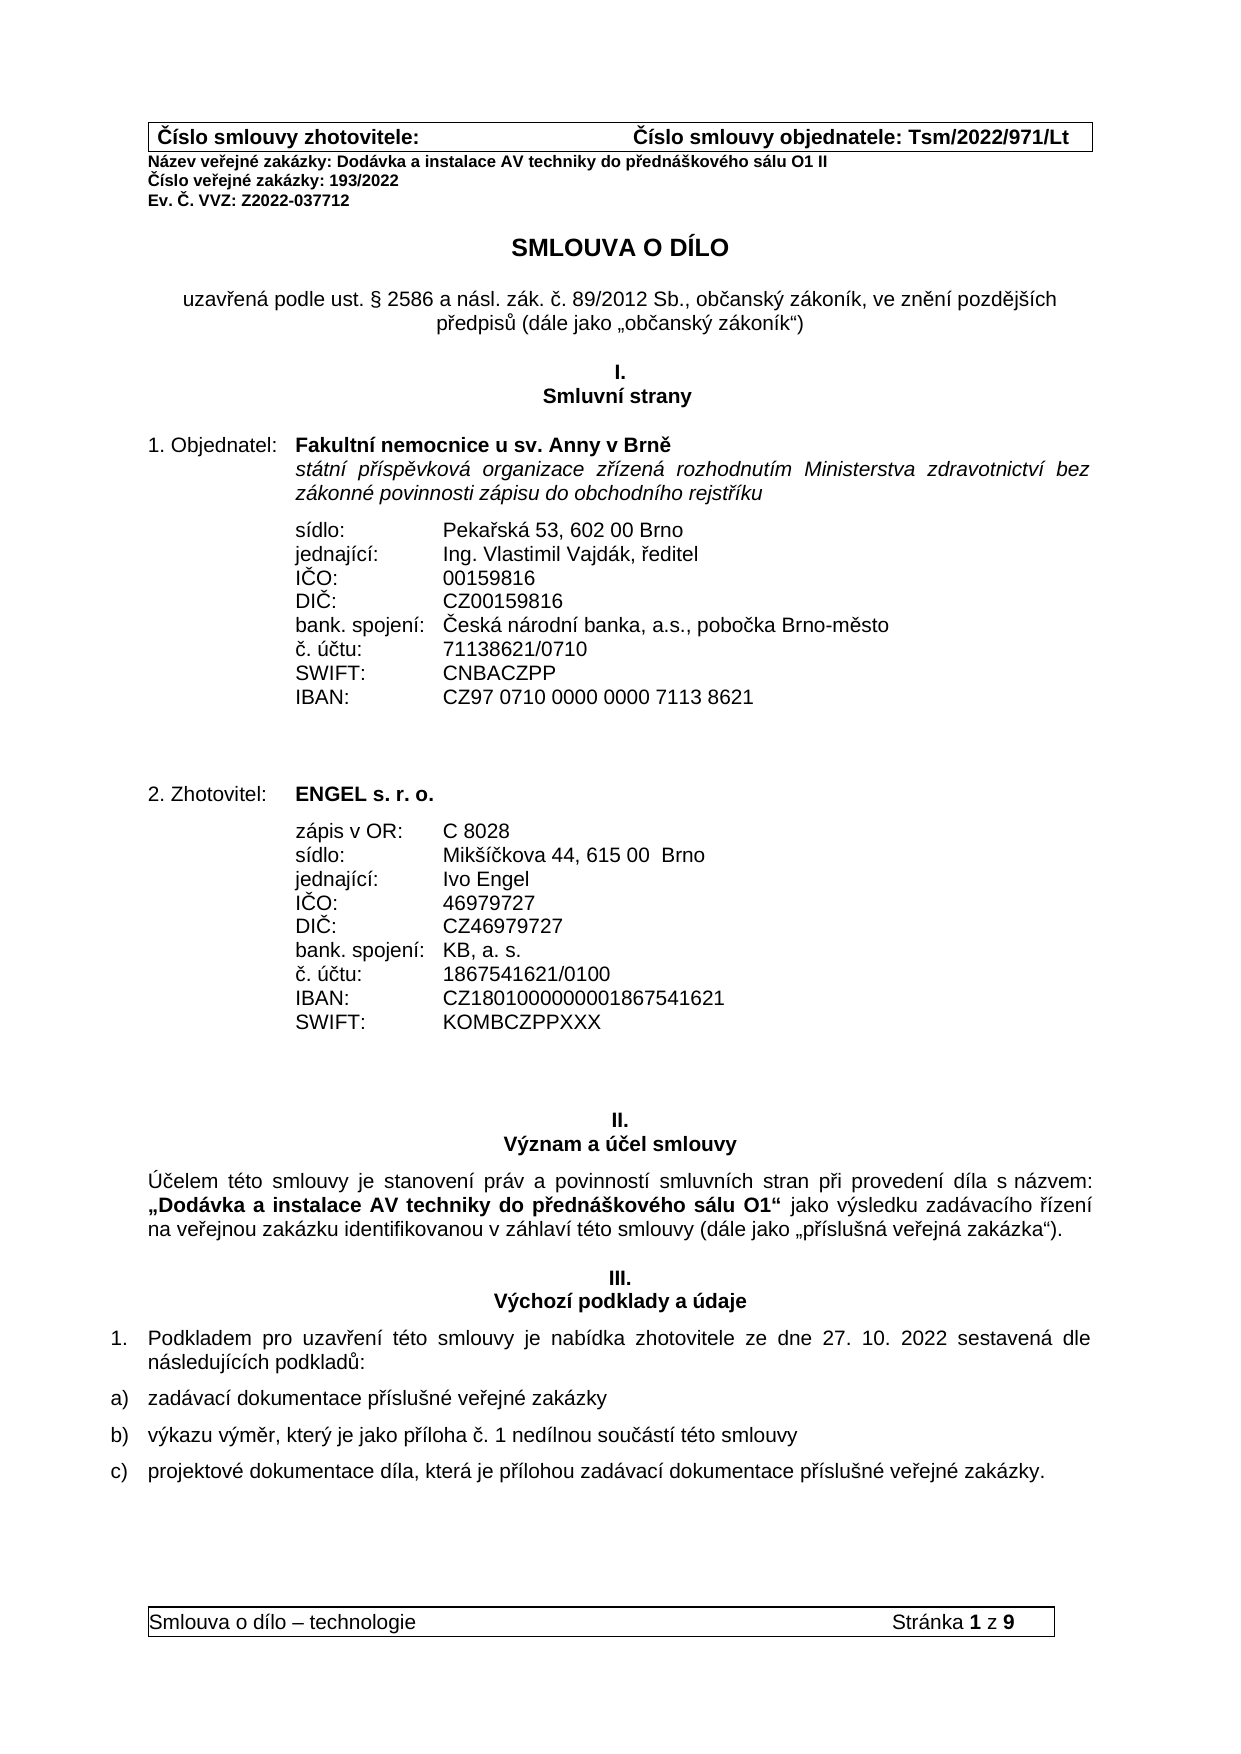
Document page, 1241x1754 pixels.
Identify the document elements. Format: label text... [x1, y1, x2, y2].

text IBAN: CZ1801000000001867541621 [221, 986, 1093, 1010]
text III. [148, 1265, 1093, 1289]
text zápis v OR: C 8028 [221, 818, 1093, 842]
text sídlo: Pekařská 53, 602 00 Brno [221, 517, 1093, 541]
text II. [148, 1108, 1093, 1132]
text I. [148, 360, 1093, 384]
text IČO: 46979727 [221, 890, 1093, 914]
subtitle Smluvní strany [148, 384, 1093, 408]
text IČO: 00159816 [221, 565, 1093, 589]
text Ev. Č. VVZ: Z2022-037712 [148, 190, 1093, 209]
text IBAN: CZ97 0710 0000 0000 7113 8621 [221, 685, 1093, 709]
text SWIFT: KOMBCZPPXXX [221, 1010, 1093, 1034]
subtitle Výchozí podklady a údaje [148, 1289, 1093, 1313]
text Číslo veřejné zakázky: 193/2022 [148, 171, 1093, 190]
text uzavřená podle ust. § 2586 a násl. zák. č. 89/2012 Sb., občanský zákoník, ve znění pozdějších předpisů (dále jako „občanský zákoník“) [148, 287, 1093, 335]
text Název veřejné zakázky: Dodávka a instalace AV techniky do přednáškového sálu O1 II [148, 152, 1093, 171]
text 1. Objednatel: Fakultní nemocnice u sv. Anny v Brně [148, 433, 1093, 457]
text DIČ: CZ46979727 [221, 914, 1093, 938]
text bank. spojení: KB, a. s. [221, 938, 1093, 962]
text státní příspěvková organizace zřízená rozhodnutím Ministerstva zdravotnictví bez zákonné povinnosti zápisu do obchodního rejstříku [295, 457, 1093, 505]
list projektové dokumentace díla, která je přílohou zadávací dokumentace příslušné veřejné zakázky. [110, 1459, 1093, 1483]
text Číslo smlouvy zhotovitele: Číslo smlouvy objednatele: Tsm/2022/971/Lt [149, 123, 1092, 151]
text bank. spojení: Česká národní banka, a.s., pobočka Brno-město [221, 613, 1093, 637]
list zadávací dokumentace příslušné veřejné zakázky [110, 1386, 1093, 1410]
text č. účtu: 1867541621/0100 [221, 962, 1093, 986]
list Podkladem pro uzavření této smlouvy je nabídka zhotovitele ze dne 27. 10. 2022 sestavená dle následujících podkladů: [110, 1326, 1093, 1374]
text sídlo: Mikšíčkova 44, 615 00 Brno [221, 842, 1093, 866]
text DIČ: CZ00159816 [221, 589, 1093, 613]
text jednající: Ing. Vlastimil Vajdák, ředitel [221, 541, 1093, 565]
text jednající: Ivo Engel [221, 866, 1093, 890]
subtitle SMLOUVA O DÍLO [148, 233, 1093, 262]
text 2. Zhotovitel: ENGEL s. r. o. [148, 782, 1093, 806]
text Význam a účel smlouvy [148, 1132, 1093, 1156]
list výkazu výměr, který je jako příloha č. 1 nedílnou součástí této smlouvy [110, 1423, 1093, 1447]
text č. účtu: 71138621/0710 [221, 637, 1093, 661]
text SWIFT: CNBACZPP [221, 661, 1093, 685]
text Účelem této smlouvy je stanovení práv a povinností smluvních stran při provedení díla s názvem: „Dodávka a instalace AV techniky do přednáškového sálu O1“ jako výsledku zadávacího řízení na veřejnou zakázku identifikovanou v záhlaví této smlouvy (dále jako „příslušná veřejná zakázka“). [148, 1168, 1093, 1240]
